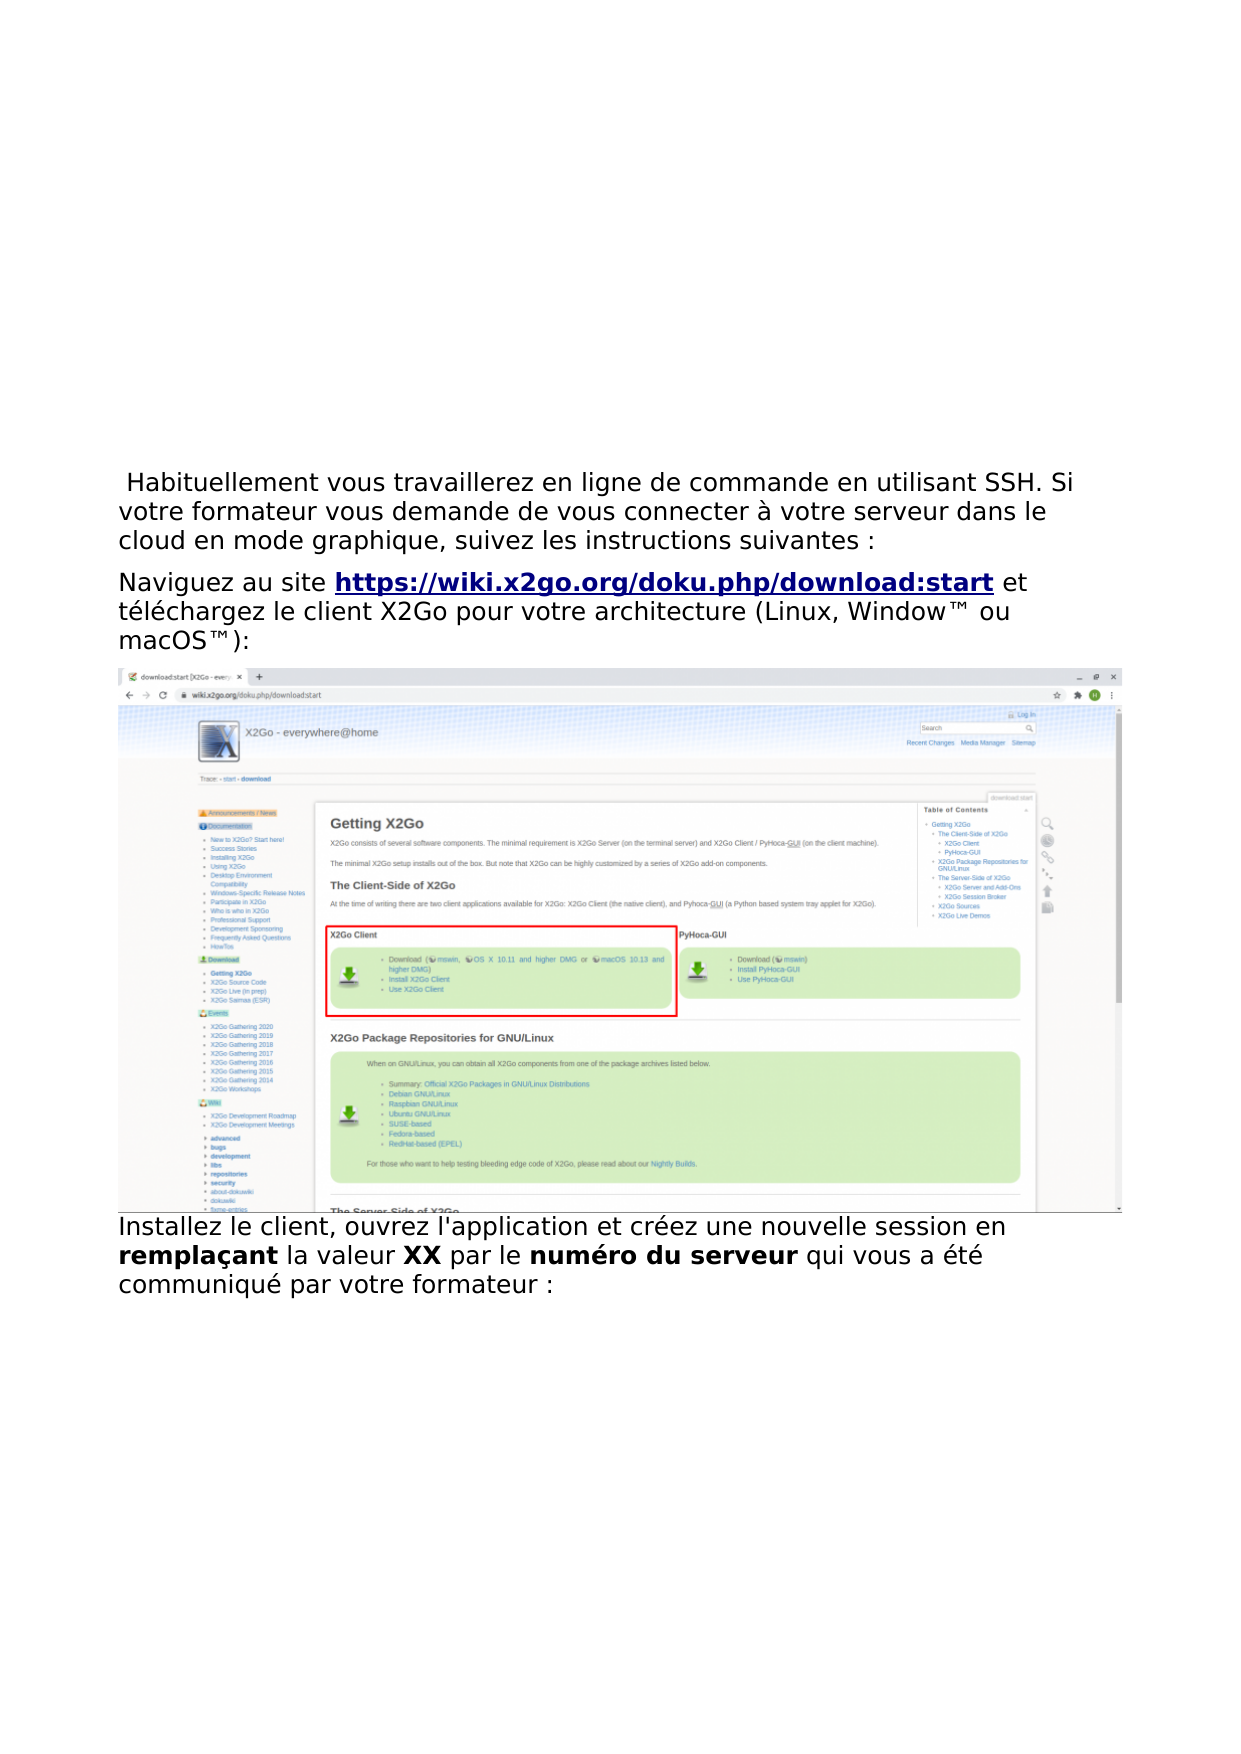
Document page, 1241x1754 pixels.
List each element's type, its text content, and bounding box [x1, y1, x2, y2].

text Naviguez au site https://wiki.x2go.org/doku.php/download:start et téléchargez le client X2Go pour votre architecture (Linux, Window™ ou macOS™): [118, 568, 1122, 656]
picture [118, 668, 1123, 1213]
text Installez le client, ouvrez l'application et créez une nouvelle session en remplaçant la valeur XX par le numéro du serveur qui vous a été communiqué par votre formateur : [118, 1213, 1122, 1300]
text Habituellement vous travaillerez en ligne de commande en utilisant SSH. Si votre formateur vous demande de vous connecter à votre serveur dans le cloud en mode graphique, suivez les instructions suivantes : [118, 118, 1122, 556]
